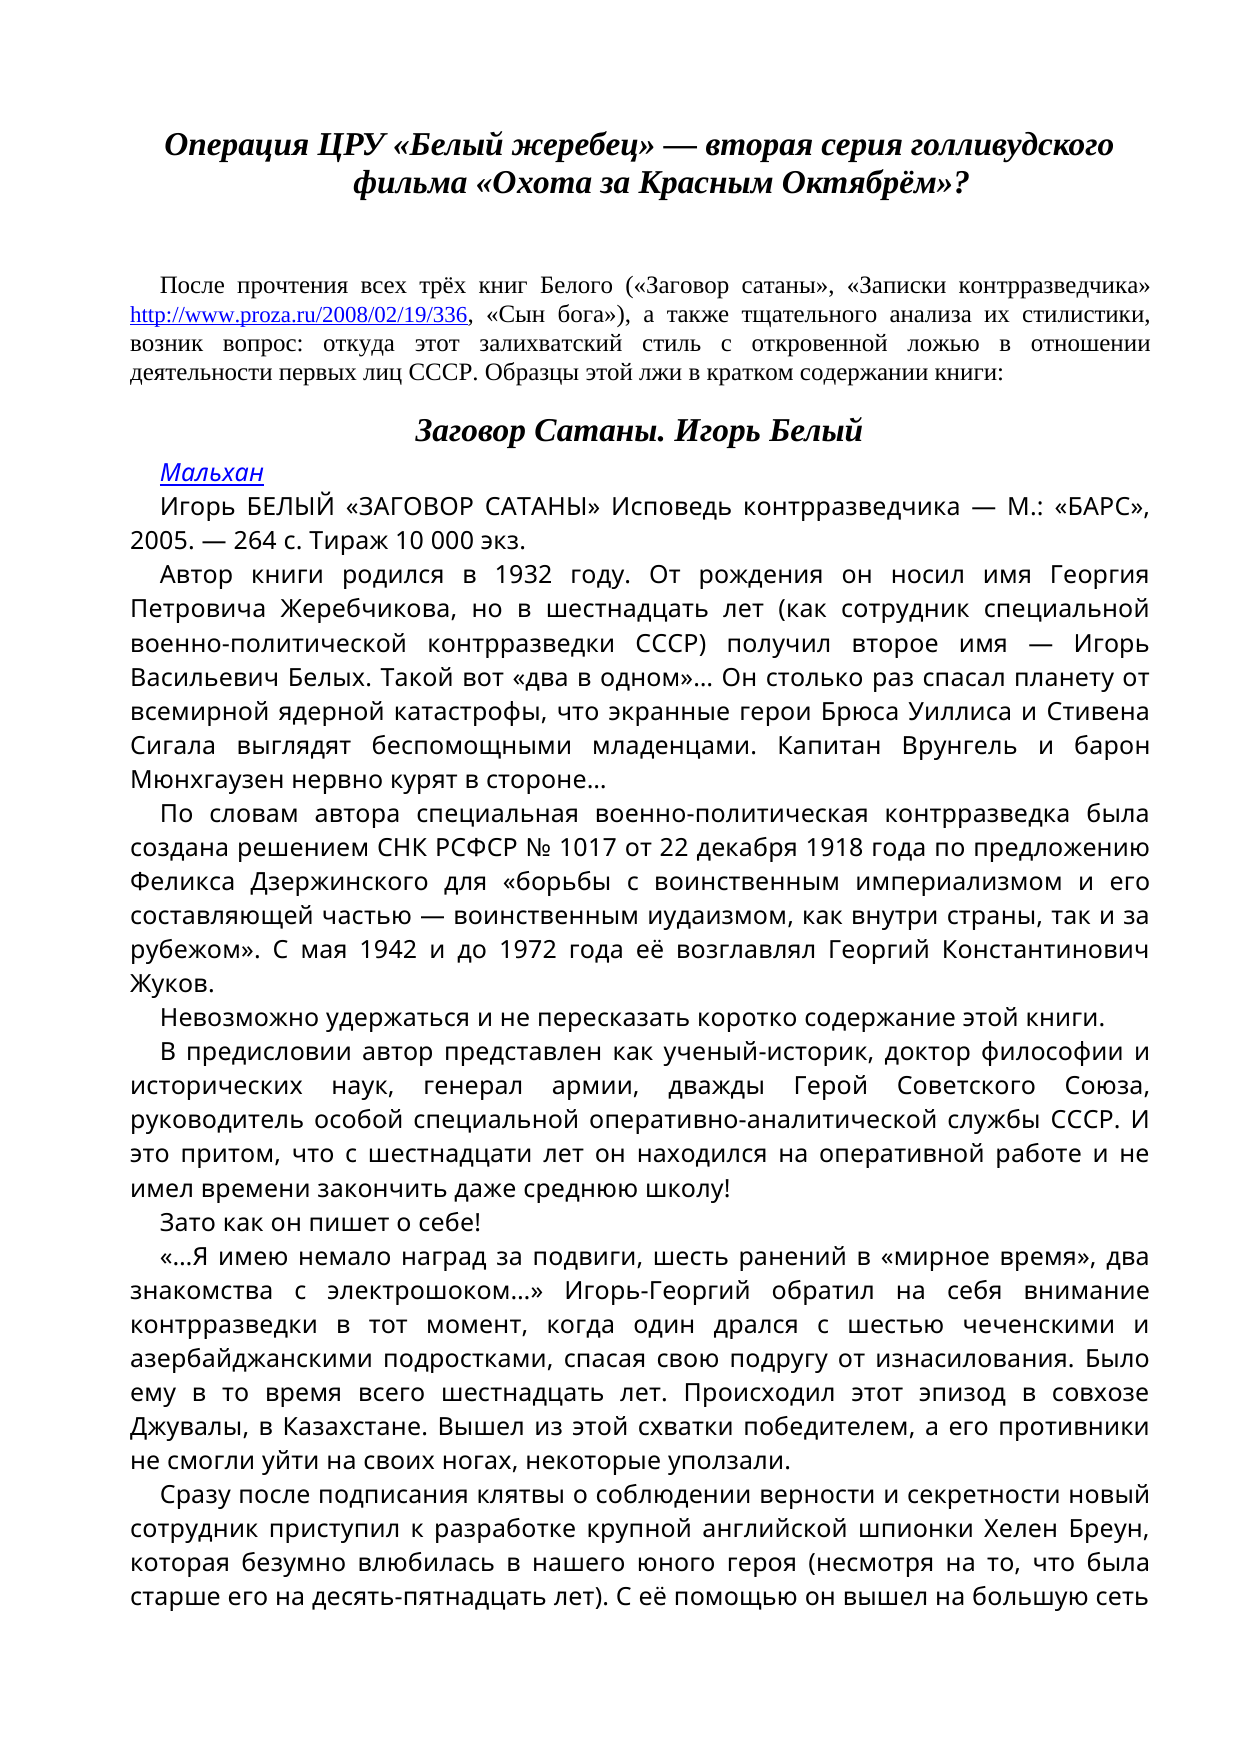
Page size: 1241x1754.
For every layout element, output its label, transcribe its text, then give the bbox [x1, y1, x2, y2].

text В предисловии автор представлен как ученый-историк, доктор философии и исторических наук, генерал армии, дважды Герой Советского Союза, руководитель особой специальной оперативно-аналитической службы СССР. И это притом, что с шестнадцати лет он находился на оперативной работе и не имел времени закончить даже среднюю школу! [130, 1034, 1152, 1204]
text Сразу после подписания клятвы о соблюдении верности и секретности новый сотрудник приступил к разработке крупной английской шпионки Хелен Бреун, которая безумно влюбилась в нашего юного героя (несмотря на то, что была старше его на десять-пятнадцать лет). С её помощью он вышел на большую сеть [130, 1477, 1152, 1613]
text По словам автора специальная военно-политическая контрразведка была создана решением СНК РСФСР № 1017 от 22 декабря 1918 года по предложению Феликса Дзержинского для «борьбы с воинственным империализмом и его составляющей частью — воинственным иудаизмом, как внутри страны, так и за рубежом». С мая 1942 и до 1972 года её возглавлял Георгий Константинович Жуков. [130, 796, 1152, 1000]
text Зато как он пишет о себе! [130, 1204, 1152, 1238]
text Мальхан [130, 455, 1152, 489]
text Автор книги родился в 1932 году. От рождения он носил имя Георгия Петровича Жеребчикова, но в шестнадцать лет (как сотрудник специальной военно-политической контрразведки СССР) получил второе имя — Игорь Васильевич Белых. Такой вот «два в одном»… Он столько раз спасал планету от всемирной ядерной катастрофы, что экранные герои Брюса Уиллиса и Стивена Сигала выглядят беспомощными младенцами. Капитан Врунгель и барон Мюнхгаузен нервно курят в стороне… [130, 557, 1152, 796]
subtitle Заговор Сатаны. Игорь Белый [130, 410, 1152, 449]
text После прочтения всех трёх книг Белого («Заговор сатаны», «Записки контрразведчика» http://www.proza.ru/2008/02/19/336, «Сын бога»), а также тщательного анализа их стилистики, возник вопрос: откуда этот залихватский стиль с откровенной ложью в отношении деятельности первых лиц СССР. Образцы этой лжи в кратком содержании книги: [130, 270, 1152, 385]
text Игорь БЕЛЫЙ «ЗАГОВОР САТАНЫ» Исповедь контрразведчика — М.: «БАРС», 2005. — 264 с. Тираж 10 000 экз. [130, 489, 1152, 557]
text «…Я имею немало наград за подвиги, шесть ранений в «мирное время», два знакомства с электрошоком…» Игорь-Георгий обратил на себя внимание контрразведки в тот момент, когда один дрался с шестью чеченскими и азербайджанскими подростками, спасая свою подругу от изнасилования. Было ему в то время всего шестнадцать лет. Происходил этот эпизод в совхозе Джувалы, в Казахстане. Вышел из этой схватки победителем, а его противники не смогли уйти на своих ногах, некоторые уползали. [130, 1238, 1152, 1477]
subtitle Операция ЦРУ «Белый жеребец» — вторая серия голливудского фильма «Охота за Красным Октябрём»? [130, 124, 1152, 201]
text Невозможно удержаться и не пересказать коротко содержание этой книги. [130, 1000, 1152, 1034]
